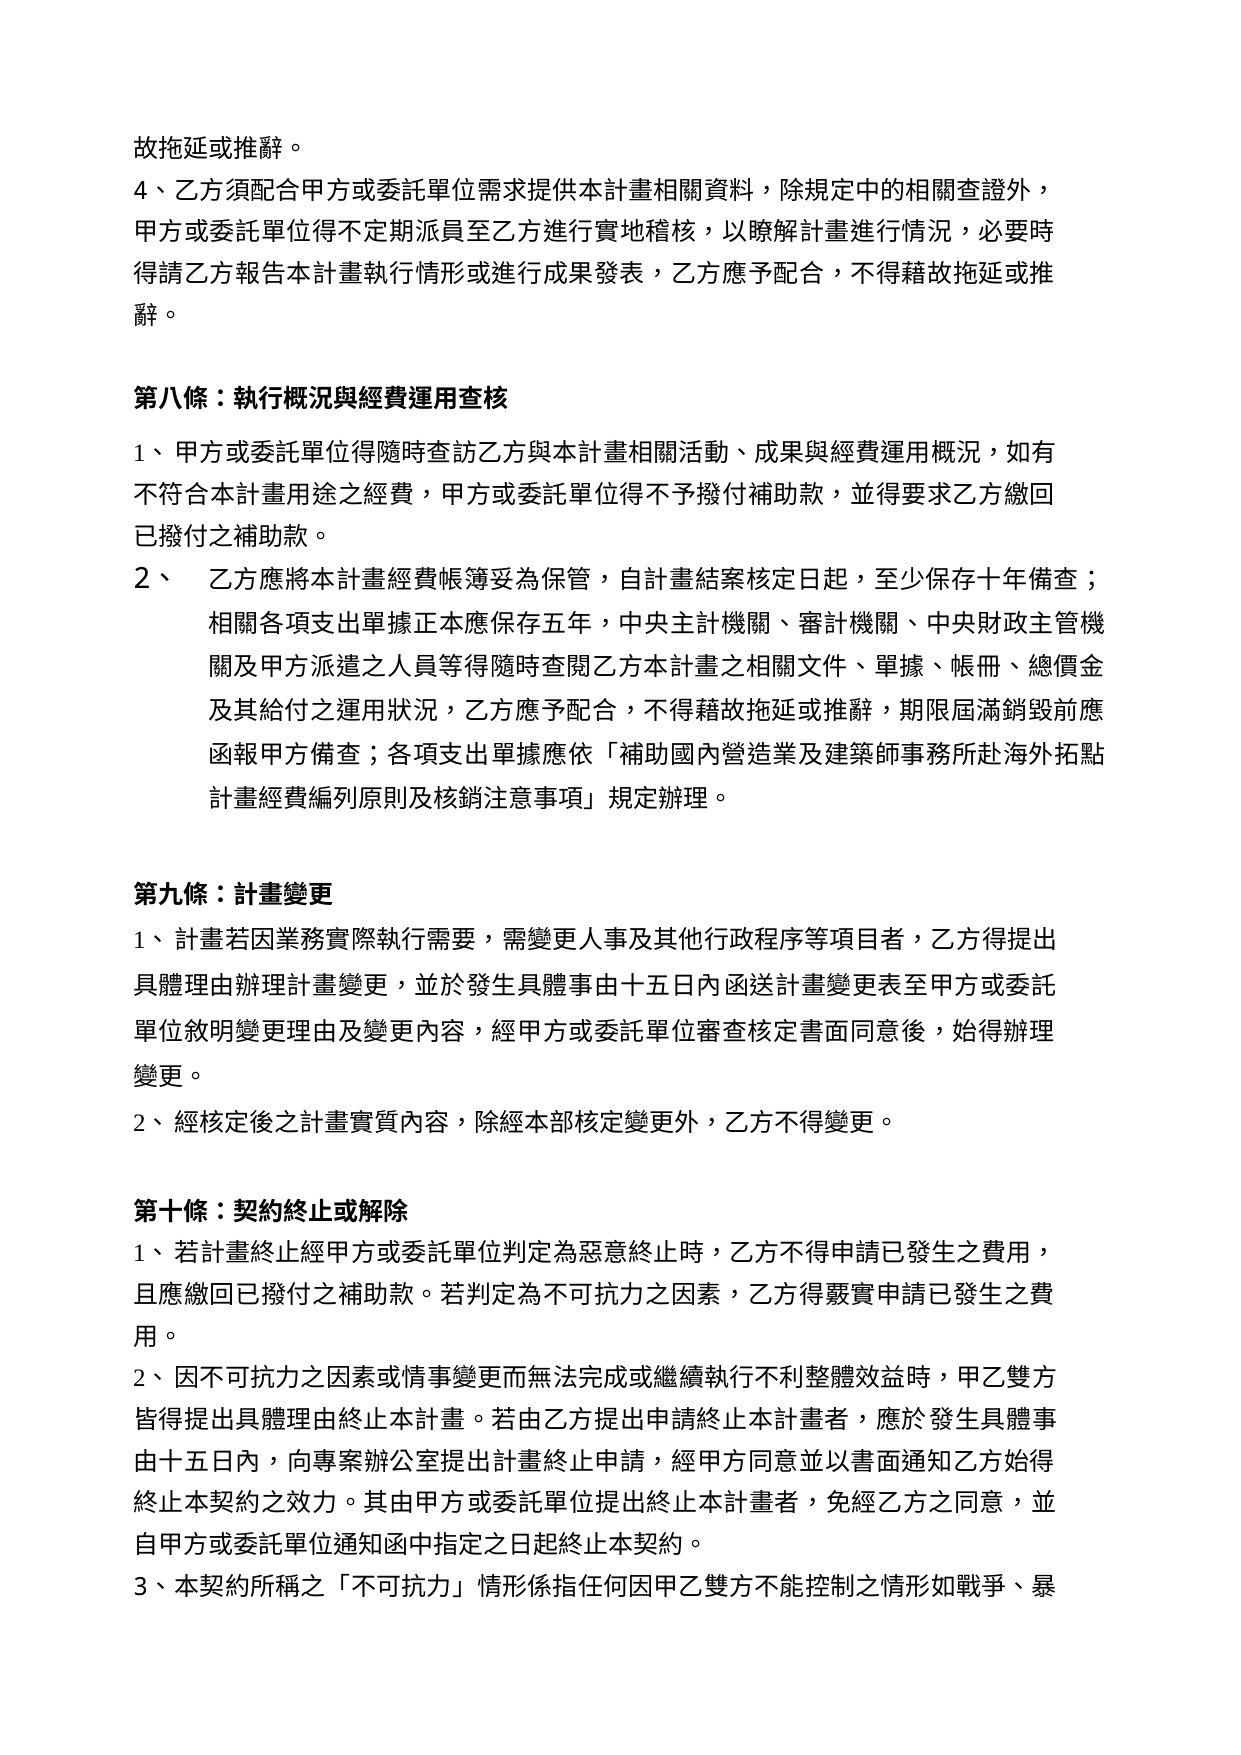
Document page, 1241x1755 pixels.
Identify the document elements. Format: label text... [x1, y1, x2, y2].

text 第九條：計畫變更 [133, 870, 1057, 912]
text 第十條：契約終止或解除 [133, 1187, 1057, 1228]
list 若計畫終止經甲方或委託單位判定為惡意終止時，乙方不得申請已發生之費用，且應繳回已撥付之補助款。若判定為不可抗力之因素，乙方得覈實申請已發生之費用。 [133, 1228, 1057, 1353]
list 甲方或委託單位得隨時查訪乙方與本計畫相關活動、成果與經費運用概況，如有不符合本計畫用途之經費，甲方或委託單位得不予撥付補助款，並得要求乙方繳回已撥付之補助款。 [133, 428, 1057, 553]
list 故拖延或推辭。 [133, 124, 1057, 166]
text 第八條：執行概況與經費運用查核 [133, 374, 1057, 416]
list 經核定後之計畫實質內容，除經本部核定變更外，乙方不得變更。 [133, 1095, 1057, 1141]
list 因不可抗力之因素或情事變更而無法完成或繼續執行不利整體效益時，甲乙雙方皆得提出具體理由終止本計畫。若由乙方提出申請終止本計畫者，應於發生具體事由十五日內，向專案辦公室提出計畫終止申請，經甲方同意並以書面通知乙方始得終止本契約之效力。其由甲方或委託單位提出終止本計畫者，免經乙方之同意，並自甲方或委託單位通知函中指定之日起終止本契約。 [133, 1353, 1057, 1562]
list 乙方應將本計畫經費帳簿妥為保管，自計畫結案核定日起，至少保存十年備查；相關各項支出單據正本應保存五年，中央主計機關、審計機關、中央財政主管機關及甲方派遣之人員等得隨時查閱乙方本計畫之相關文件、單據、帳冊、總價金及其給付之運用狀況，乙方應予配合，不得藉故拖延或推辭，期限屆滿銷毀前應函報甲方備查；各項支出單據應依「補助國內營造業及建築師事務所赴海外拓點計畫經費編列原則及核銷注意事項」規定辦理。 [133, 553, 1107, 816]
list 乙方須配合甲方或委託單位需求提供本計畫相關資料，除規定中的相關查證外，甲方或委託單位得不定期派員至乙方進行實地稽核，以瞭解計畫進行情況，必要時得請乙方報告本計畫執行情形或進行成果發表，乙方應予配合，不得藉故拖延或推辭。 [133, 166, 1057, 332]
list 本契約所稱之「不可抗力」情形係指任何因甲乙雙方不能控制之情形如戰爭、暴 [133, 1562, 1057, 1603]
list 計畫若因業務實際執行需要，需變更人事及其他行政程序等項目者，乙方得提出具體理由辦理計畫變更，並於發生具體事由十五日內函送計畫變更表至甲方或委託單位敘明變更理由及變更內容，經甲方或委託單位審查核定書面同意後，始得辦理變更。 [133, 912, 1057, 1095]
